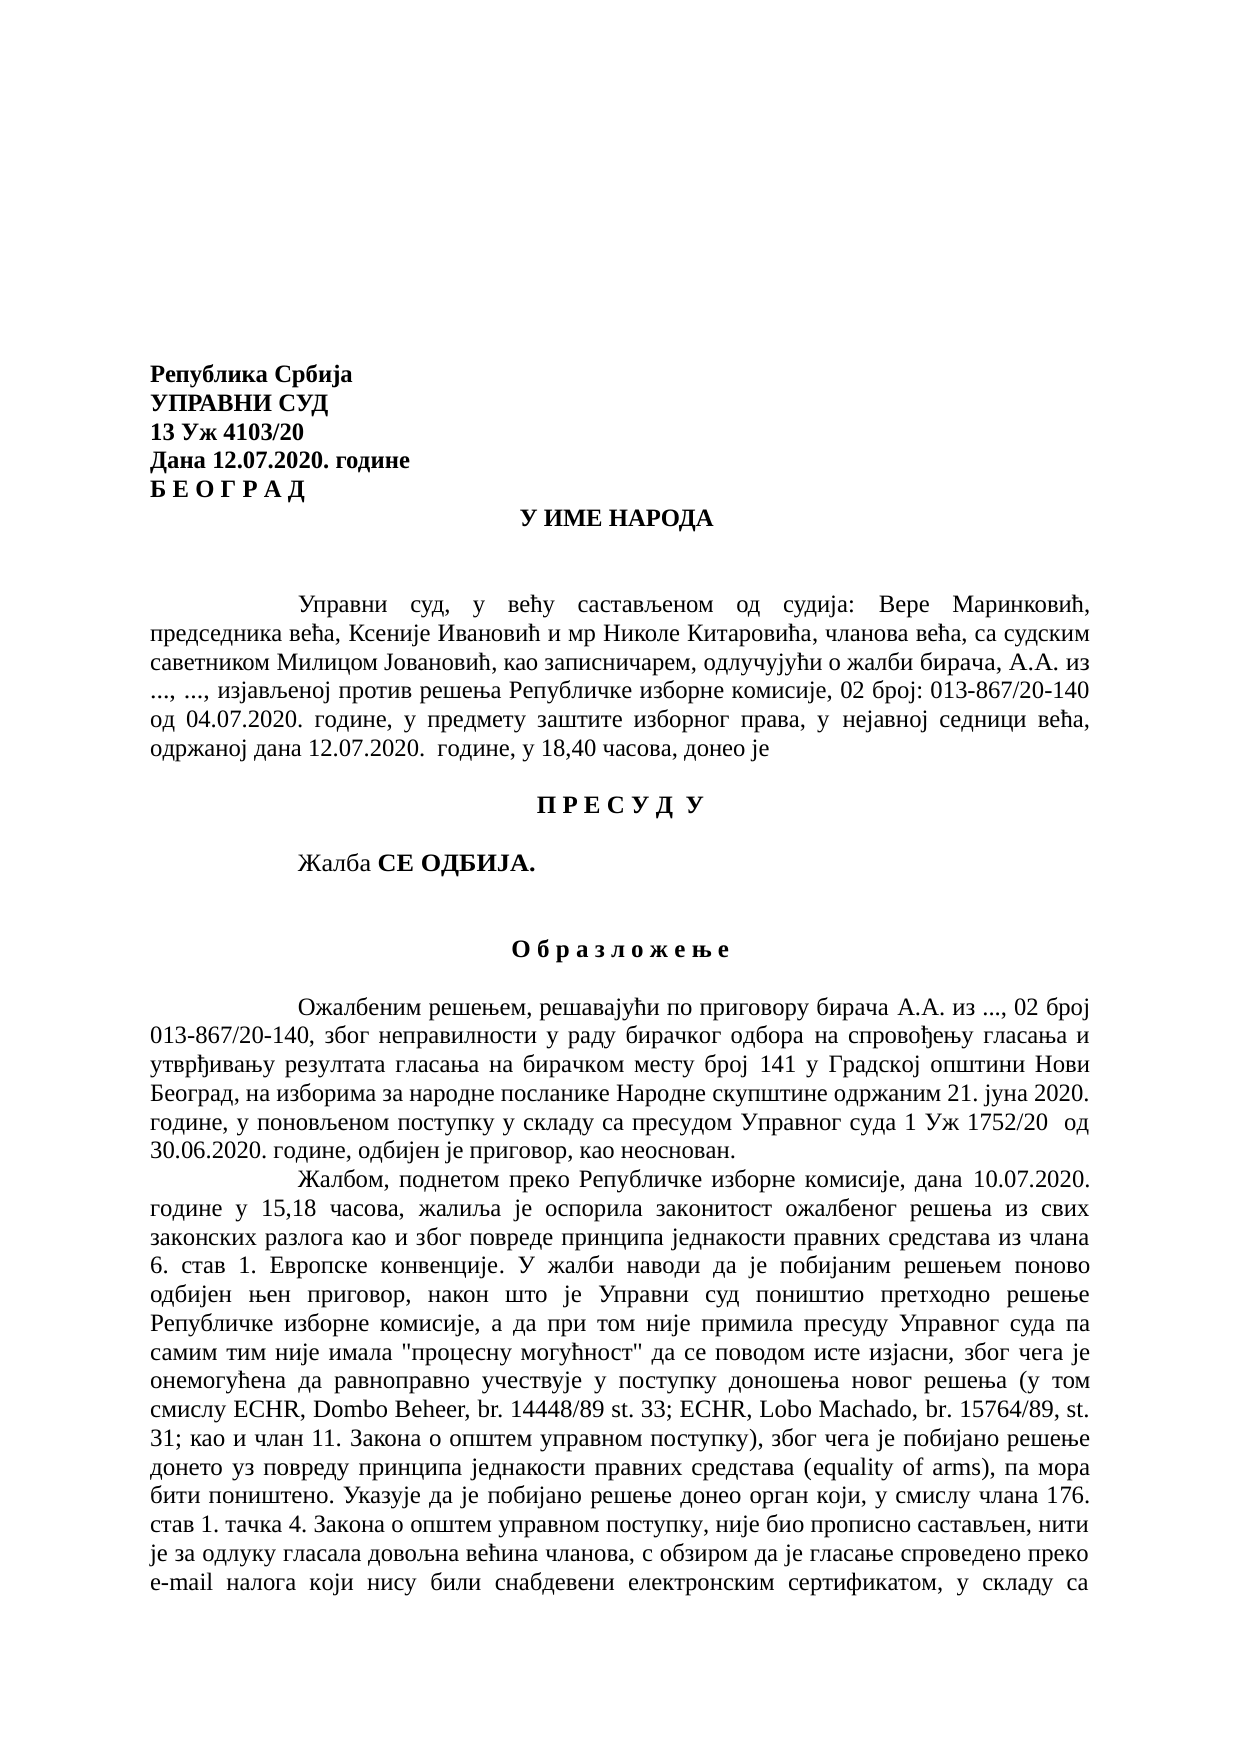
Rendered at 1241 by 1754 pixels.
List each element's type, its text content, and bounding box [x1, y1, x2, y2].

text Жалбом, поднетом преко Републичке изборне комисије, дана 10.07.2020. године у 15,18 часова, жалиља је оспорила законитост ожалбеног решења из свих законских разлога као и због повреде принципа једнакости правних средстава из члана 6. став 1. Европске конвенције. У жалби наводи да је побијаним решењем поново одбијен њен приговор, након што је Управни суд поништио претходно решење Републичке изборне комисије, а да при том није примила пресуду Управног суда па самим тим није имала "процесну могућност" да се поводом исте изјасни, због чега је онемогућена да равноправно учествује у поступку доношења новог решења (у том смислу ECHR, Dombo Beheer, br. 14448/89 st. 33; ECHR, Lobo Machado, br. 15764/89, st. 31; као и члан 11. Закона о општем управном поступку), због чега је побијано решење донето уз повреду принципа једнакости правних средстава (equality of arms), па мора бити поништено. Указује да је побијано решење донео орган који, у смислу члана 176. став 1. тачка 4. Закона о општем управном поступку, није био прописно састављен, нити је за одлуку гласала довољна већина чланова, с обзиром да је гласање спроведено преко e-mail налога који нису били снабдевени електронским сертификатом, у складу са [150, 1164, 1090, 1595]
text П Р Е С У Д У [150, 790, 1090, 819]
text О б р а з л о ж е њ е [150, 934, 1090, 963]
text 13 Уж 4103/20 [150, 417, 1090, 445]
text Дана 12.07.2020. године [150, 445, 1090, 474]
text Жалба СЕ ОДБИЈА. [150, 848, 1090, 877]
text Ожалбеним решењем, решавајући по приговору бирача A.A. из ..., 02 број 013-867/20-140, због неправилности у раду бирачког одбора на спровођењу гласања и утврђивању резултата гласања на бирачком месту број 141 у Градској општини Нови Београд, на изборима за народне посланике Народне скупштине одржаним 21. јуна 2020. године, у поновљеном поступку у складу са пресудом Управног суда 1 Уж 1752/20 од 30.06.2020. године, одбијен је приговор, као неоснован. [150, 992, 1090, 1164]
text Б Е О Г Р А Д [150, 474, 1090, 503]
text Република Србија [150, 148, 1090, 388]
text УПРАВНИ СУД [150, 388, 1090, 417]
text У ИМЕ НАРОДА [150, 503, 1090, 532]
text Управни суд, у већу састављеном од судија: Вере Маринковић, председника већа, Ксеније Ивановић и мр Николе Китаровића, чланова већа, са судским саветником Милицом Јовановић, као записничарем, одлучујући о жалби бирача, A.A. из ..., ..., изјављеној против решења Републичке изборне комисије, 02 број: 013-867/20-140 од 04.07.2020. године, у предмету заштите изборног права, у нејавној седници већа, одржаној дана 12.07.2020. године, у 18,40 часова, донео је [150, 589, 1090, 762]
